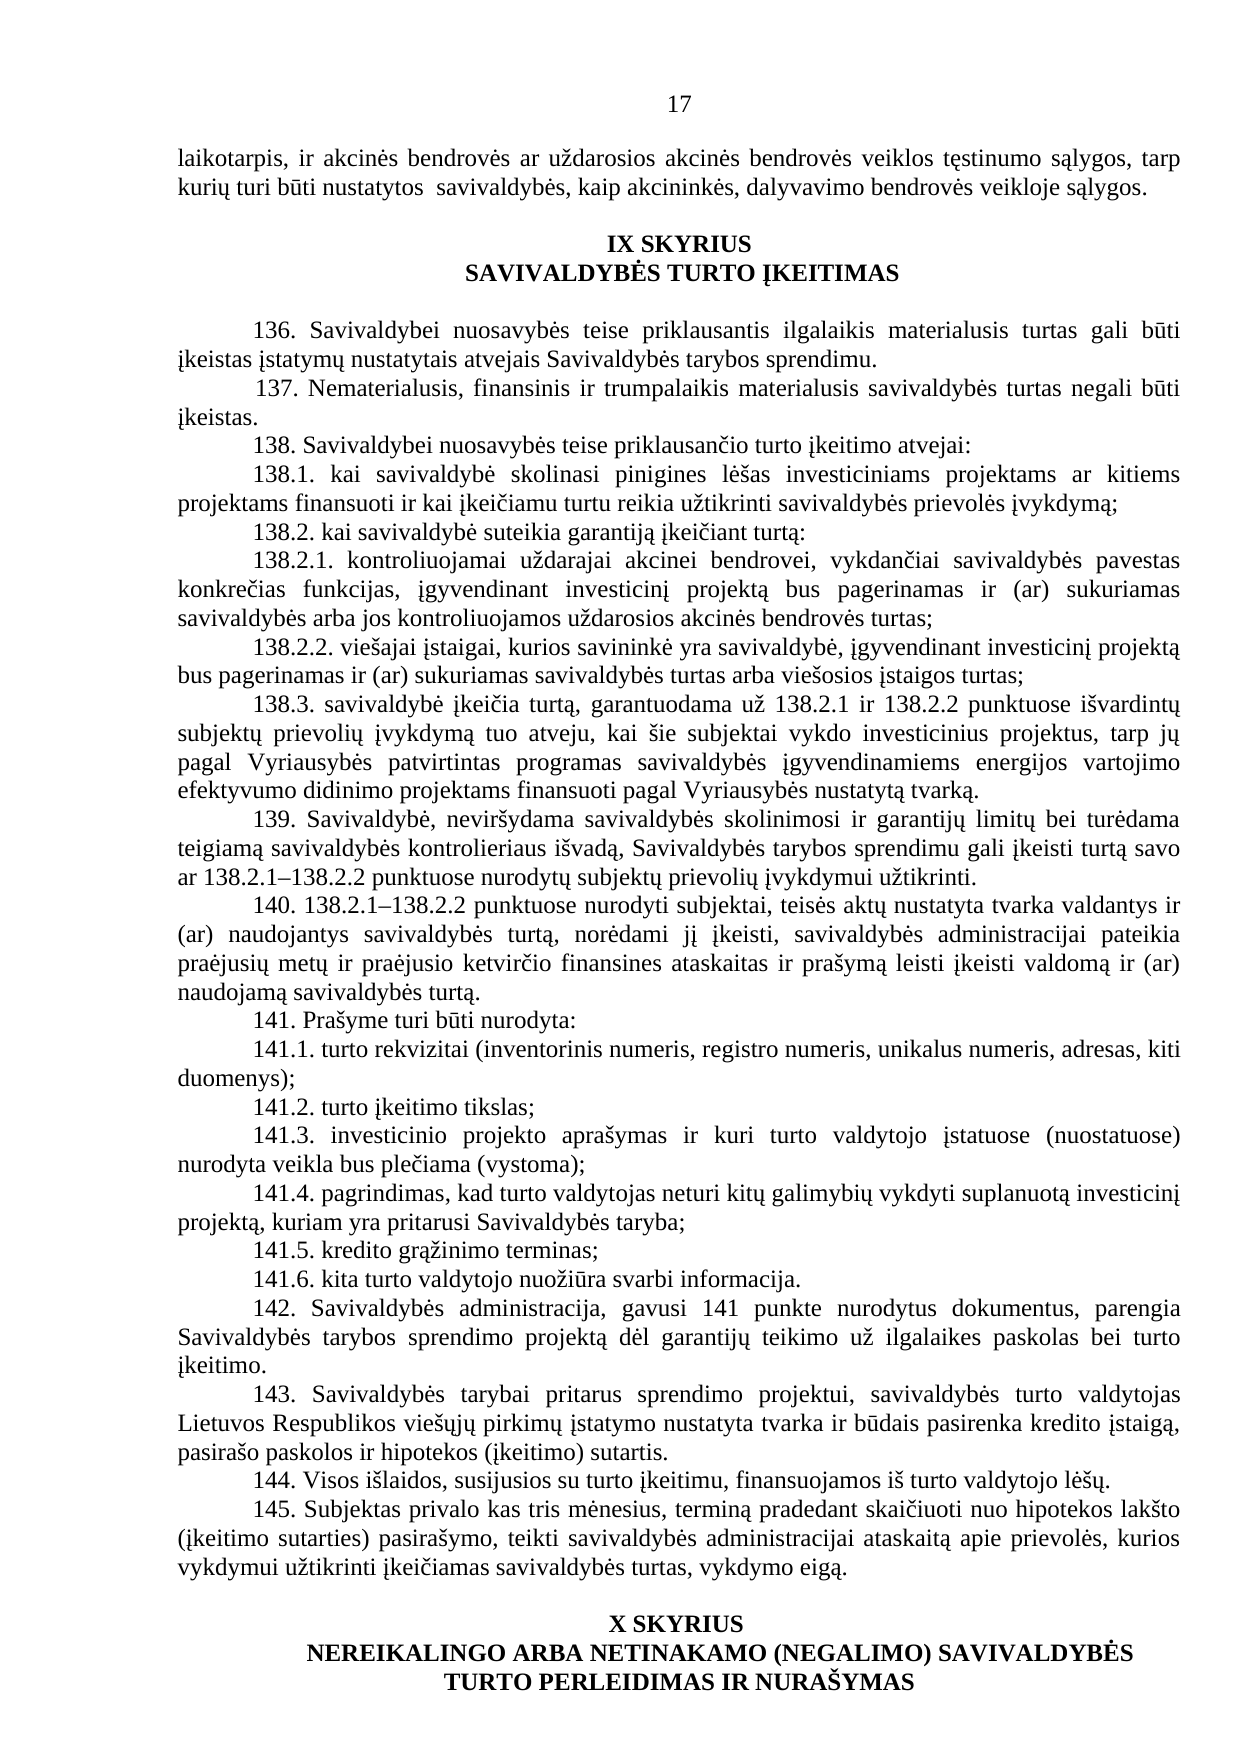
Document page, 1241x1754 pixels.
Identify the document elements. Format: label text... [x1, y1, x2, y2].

text 141.3. investicinio projekto aprašymas ir kuri turto valdytojo įstatuose (nuostatuose) nurodyta veikla bus plečiama (vystoma); [177, 1120, 1181, 1178]
text X SKYRIUS [177, 1609, 1181, 1638]
text 141.4. pagrindimas, kad turto valdytojas neturi kitų galimybių vykdyti suplanuotą investicinį projektą, kuriam yra pritarusi Savivaldybės taryba; [177, 1178, 1181, 1235]
text SAVIVALDYBĖS TURTO ĮKEITIMAS [177, 258, 1181, 287]
text 138. Savivaldybei nuosavybės teise priklausančio turto įkeitimo atvejai: [177, 430, 1181, 459]
text 144. Visos išlaidos, susijusios su turto įkeitimu, finansuojamos iš turto valdytojo lėšų. [177, 1465, 1181, 1494]
text IX SKYRIUS [177, 229, 1181, 258]
text 138.2.2. viešajai įstaigai, kurios savininkė yra savivaldybė, įgyvendinant investicinį projektą bus pagerinamas ir (ar) sukuriamas savivaldybės turtas arba viešosios įstaigos turtas; [177, 632, 1181, 689]
text laikotarpis, ir akcinės bendrovės ar uždarosios akcinės bendrovės veiklos tęstinumo sąlygos, tarp kurių turi būti nustatytos savivaldybės, kaip akcininkės, dalyvavimo bendrovės veikloje sąlygos. [177, 143, 1181, 200]
text 136. Savivaldybei nuosavybės teise priklausantis ilgalaikis materialusis turtas gali būti įkeistas įstatymų nustatytais atvejais Savivaldybės tarybos sprendimu. [177, 315, 1181, 373]
text 141.5. kredito grąžinimo terminas; [177, 1235, 1181, 1264]
text 145. Subjektas privalo kas tris mėnesius, terminą pradedant skaičiuoti nuo hipotekos lakšto (įkeitimo sutarties) pasirašymo, teikti savivaldybės administracijai ataskaitą apie prievolės, kurios vykdymui užtikrinti įkeičiamas savivaldybės turtas, vykdymo eigą. [177, 1494, 1181, 1580]
text 141.2. turto įkeitimo tikslas; [177, 1092, 1181, 1120]
text 140. 138.2.1–138.2.2 punktuose nurodyti subjektai, teisės aktų nustatyta tvarka valdantys ir (ar) naudojantys savivaldybės turtą, norėdami jį įkeisti, savivaldybės administracijai pateikia praėjusių metų ir praėjusio ketvirčio finansines ataskaitas ir prašymą leisti įkeisti valdomą ir (ar) naudojamą savivaldybės turtą. [177, 890, 1181, 1005]
text 138.2.1. kontroliuojamai uždarajai akcinei bendrovei, vykdančiai savivaldybės pavestas konkrečias funkcijas, įgyvendinant investicinį projektą bus pagerinamas ir (ar) sukuriamas savivaldybės arba jos kontroliuojamos uždarosios akcinės bendrovės turtas; [177, 545, 1181, 632]
text 137. Nematerialusis, finansinis ir trumpalaikis materialusis savivaldybės turtas negali būti įkeistas. [177, 373, 1181, 430]
text 141. Prašyme turi būti nurodyta: [177, 1005, 1181, 1034]
text 141.1. turto rekvizitai (inventorinis numeris, registro numeris, unikalus numeris, adresas, kiti duomenys); [177, 1034, 1181, 1092]
text 138.3. savivaldybė įkeičia turtą, garantuodama už 138.2.1 ir 138.2.2 punktuose išvardintų subjektų prievolių įvykdymą tuo atveju, kai šie subjektai vykdo investicinius projektus, tarp jų pagal Vyriausybės patvirtintas programas savivaldybės įgyvendinamiems energijos vartojimo efektyvumo didinimo projektams finansuoti pagal Vyriausybės nustatytą tvarką. [177, 689, 1181, 804]
text 138.1. kai savivaldybė skolinasi pinigines lėšas investiciniams projektams ar kitiems projektams finansuoti ir kai įkeičiamu turtu reikia užtikrinti savivaldybės prievolės įvykdymą; [177, 459, 1181, 517]
text 138.2. kai savivaldybė suteikia garantiją įkeičiant turtą: [177, 517, 1181, 545]
text NEREIKALINGO ARBA NETINAKAMO (NEGALIMO) SAVIVALDYBĖS TURTO PERLEIDIMAS IR NURAŠYMAS [177, 1638, 1181, 1695]
text 143. Savivaldybės tarybai pritarus sprendimo projektui, savivaldybės turto valdytojas Lietuvos Respublikos viešųjų pirkimų įstatymo nustatyta tvarka ir būdais pasirenka kredito įstaigą, pasirašo paskolos ir hipotekos (įkeitimo) sutartis. [177, 1379, 1181, 1465]
text 141.6. kita turto valdytojo nuožiūra svarbi informacija. [177, 1264, 1181, 1293]
text 139. Savivaldybė, neviršydama savivaldybės skolinimosi ir garantijų limitų bei turėdama teigiamą savivaldybės kontrolieriaus išvadą, Savivaldybės tarybos sprendimu gali įkeisti turtą savo ar 138.2.1–138.2.2 punktuose nurodytų subjektų prievolių įvykdymui užtikrinti. [177, 804, 1181, 890]
text 142. Savivaldybės administracija, gavusi 141 punkte nurodytus dokumentus, parengia Savivaldybės tarybos sprendimo projektą dėl garantijų teikimo už ilgalaikes paskolas bei turto įkeitimo. [177, 1293, 1181, 1379]
